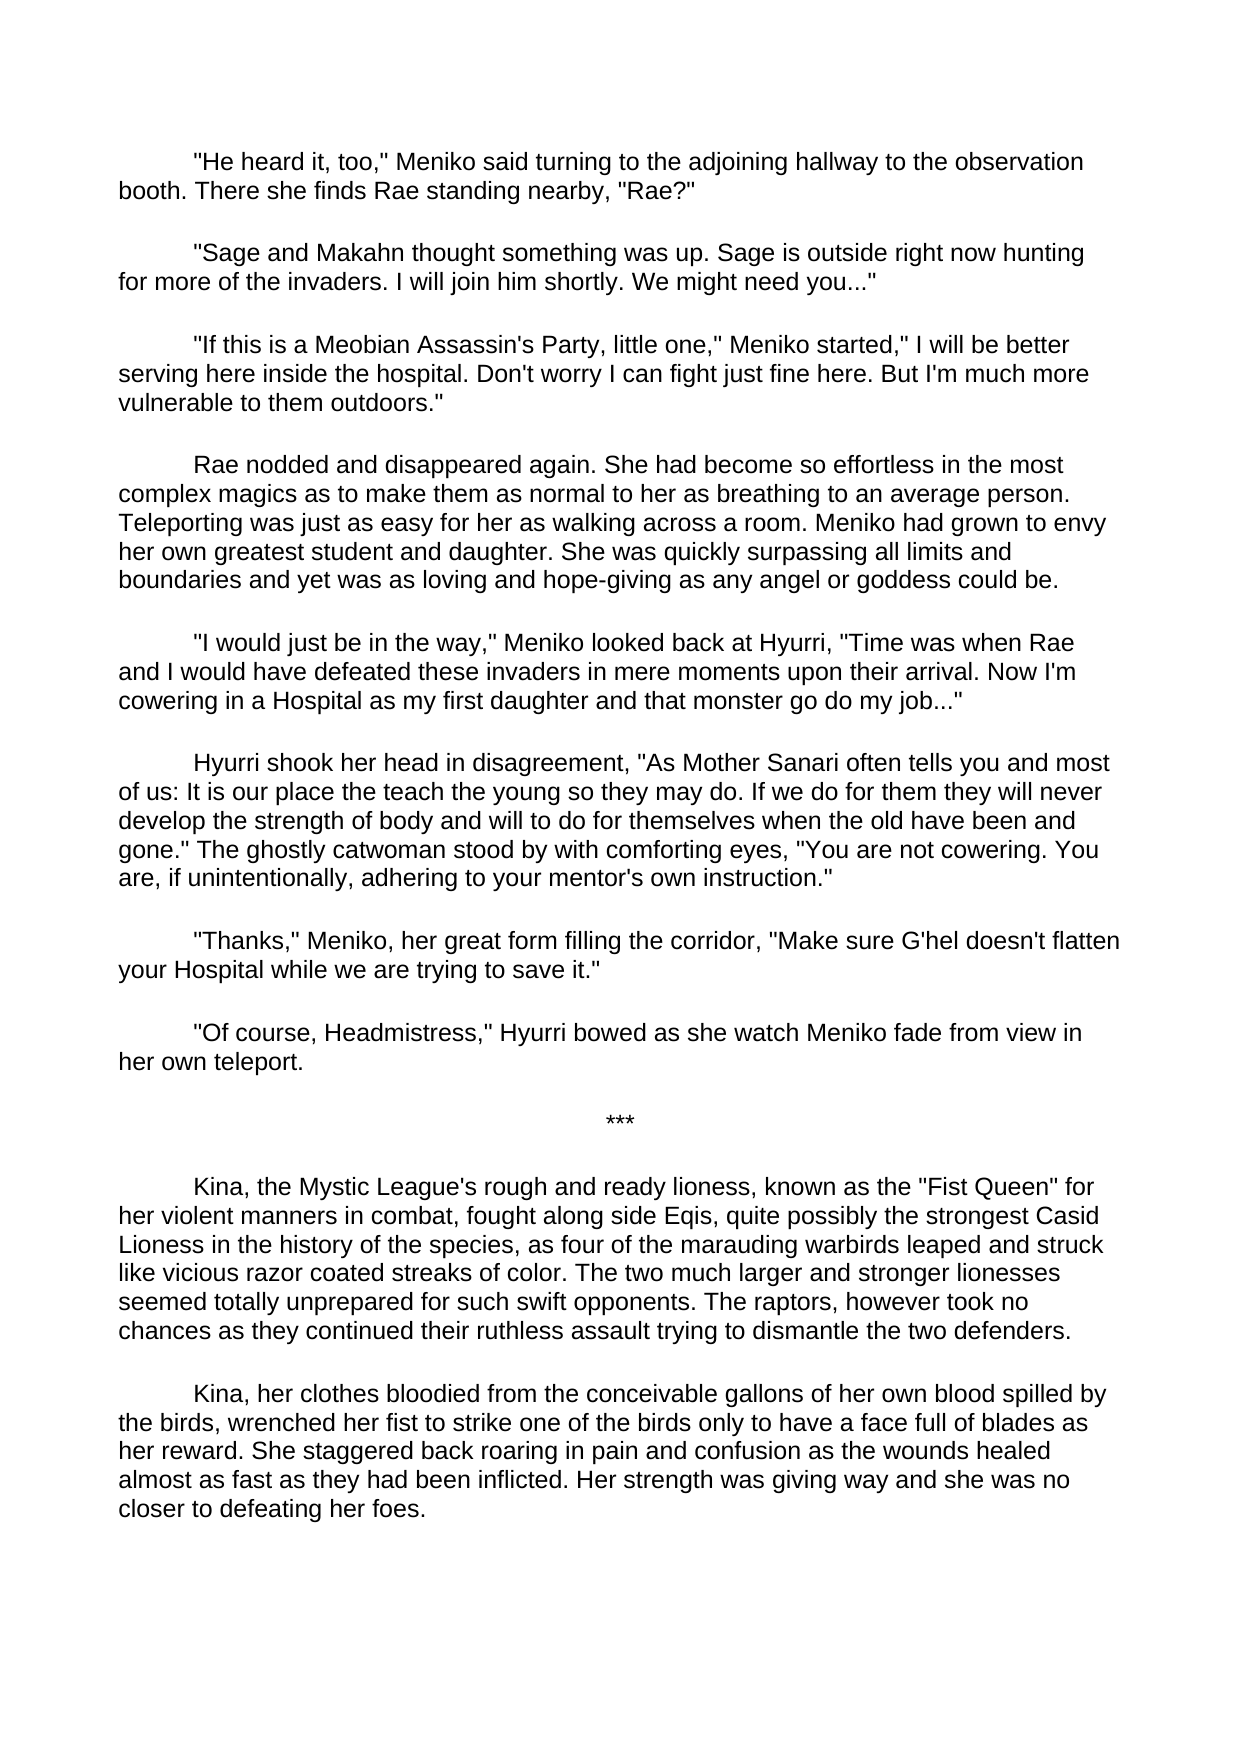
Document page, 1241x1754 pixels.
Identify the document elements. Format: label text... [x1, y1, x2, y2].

text "I would just be in the way," Meniko looked back at Hyurri, "Time was when Rae and I would have defeated these invaders in mere moments upon their arrival. Now I'm cowering in a Hospital as my first daughter and that monster go do my job..." [118, 628, 1122, 714]
text *** [118, 1109, 1122, 1138]
text "If this is a Meobian Assassin's Party, little one," Meniko started," I will be better serving here inside the hospital. Don't worry I can fight just fine here. But I'm much more vulnerable to them outdoors." [118, 330, 1122, 416]
text Rae nodded and disappeared again. She had become so effortless in the most complex magics as to make them as normal to her as breathing to an average person. Teleporting was just as easy for her as walking across a room. Meniko had grown to envy her own greatest student and daughter. She was quickly surpassing all limits and boundaries and yet was as loving and hope-giving as any angel or goddess could be. [118, 450, 1122, 594]
text "Sage and Makahn thought something was up. Sage is outside right now hunting for more of the invaders. I will join him shortly. We might need you..." [118, 238, 1122, 296]
text Kina, the Mystic League's rough and ready lioness, known as the "Fist Queen" for her violent manners in combat, fought along side Eqis, quite possibly the strongest Casid Lioness in the history of the species, as four of the marauding warbirds leaped and struck like vicious razor coated streaks of color. The two much larger and stronger lionesses seemed totally unprepared for such swift opponents. The raptors, however took no chances as they continued their ruthless assault trying to dismantle the two defenders. [118, 1172, 1122, 1345]
text Kina, her clothes bloodied from the conceivable gallons of her own blood spilled by the birds, wrenched her fist to strike one of the birds only to have a face full of blades as her reward. She staggered back roaring in pain and confusion as the wounds healed almost as fast as they had been inflicted. Her strength was giving way and she was no closer to defeating her foes. [118, 1379, 1122, 1522]
text "Of course, Headmistress," Hyurri bowed as she watch Meniko fade from view in her own teleport. [118, 1018, 1122, 1075]
text "He heard it, too," Meniko said turning to the adjoining hallway to the observation booth. There she finds Rae standing nearby, "Rae?" [118, 147, 1122, 204]
text Hyurri shook her head in disagreement, "As Mother Sanari often tells you and most of us: It is our place the teach the young so they may do. If we do for them they will never develop the strength of body and will to do for themselves when the old have been and gone." The ghostly catwoman stood by with comforting eyes, "You are not cowering. You are, if unintentionally, adhering to your mentor's own instruction." [118, 748, 1122, 892]
text "Thanks," Meniko, her great form filling the corridor, "Make sure G'hel doesn't flatten your Hospital while we are trying to save it." [118, 926, 1122, 984]
